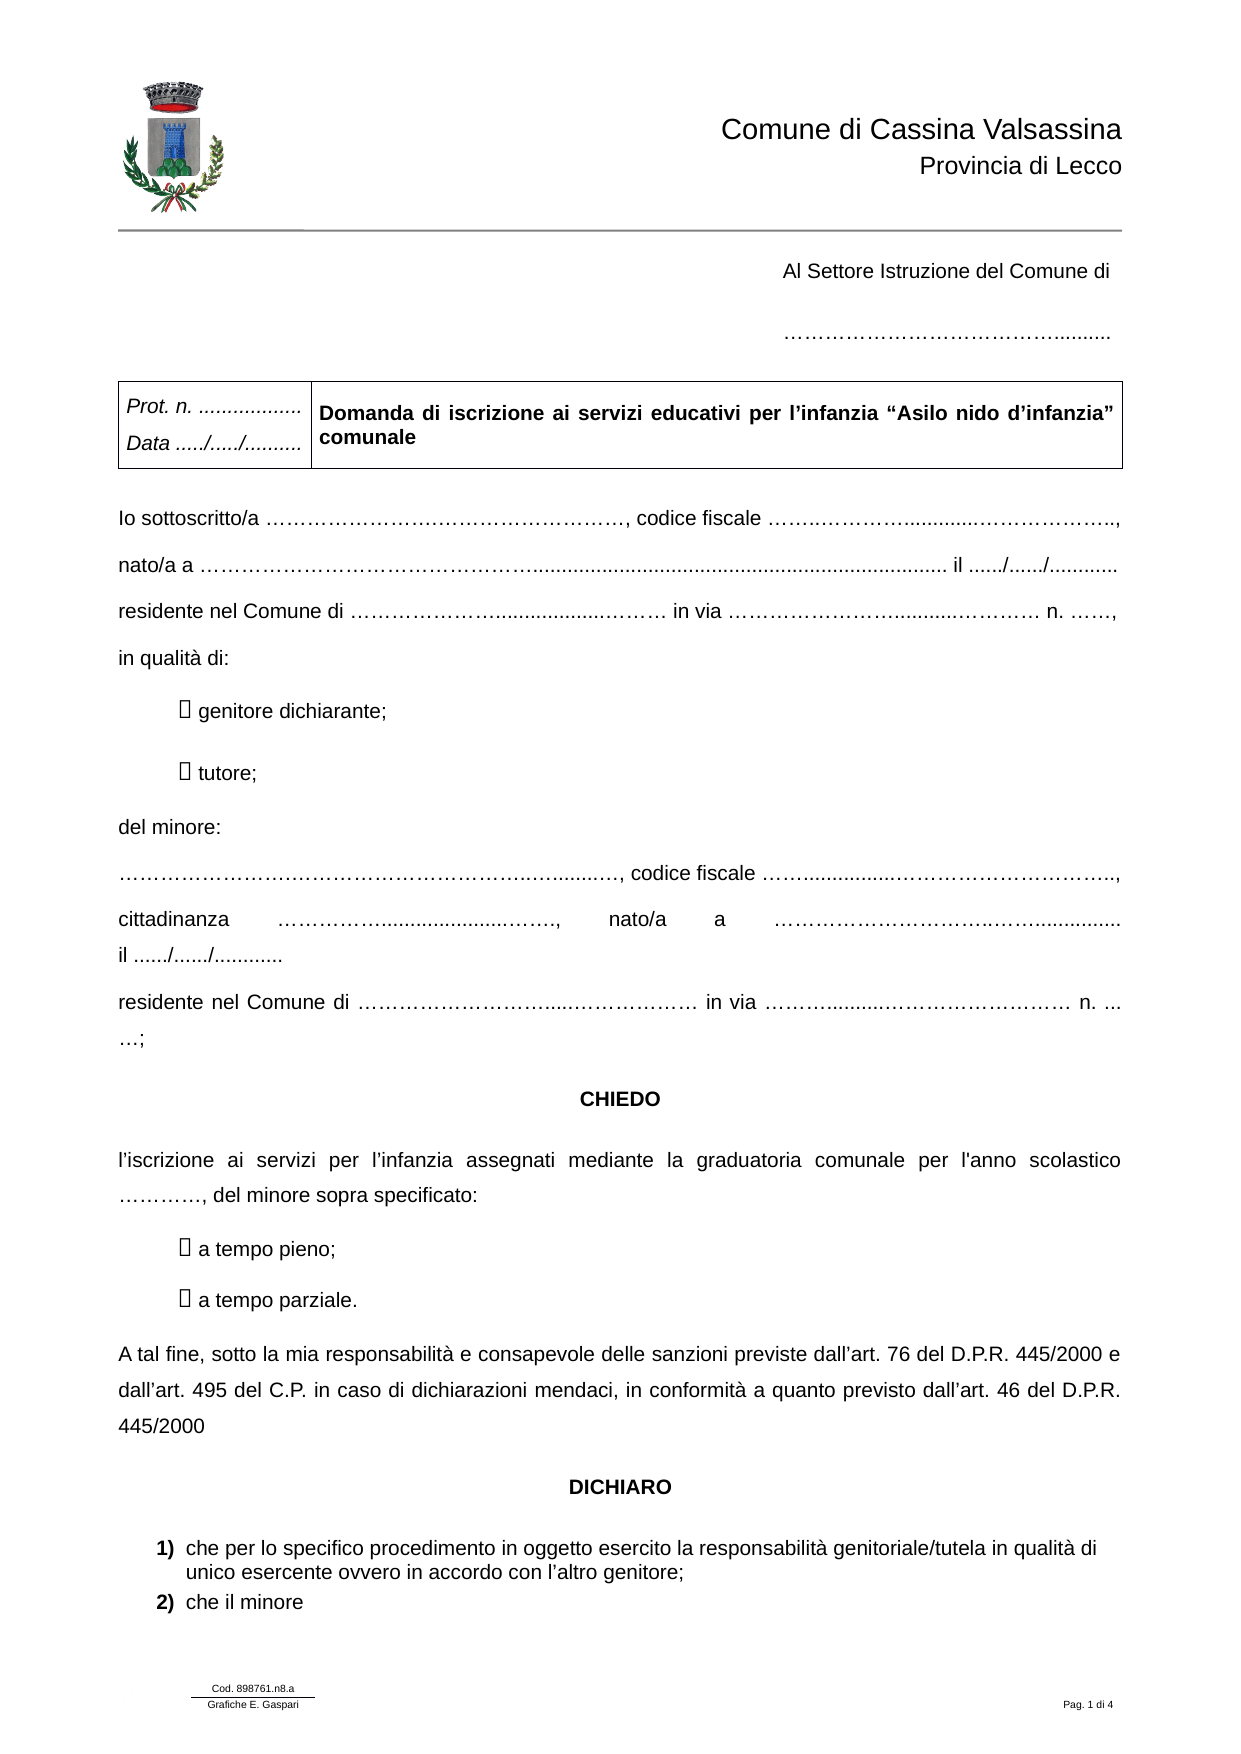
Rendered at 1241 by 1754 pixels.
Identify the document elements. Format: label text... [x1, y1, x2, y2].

text DICHIARO [118, 1475, 1122, 1499]
text residente nel Comune di ……………………….....……………… in via ………..........……………………… n. ...…; [118, 989, 1122, 1049]
text  tutore; [177, 753, 1122, 787]
text residente nel Comune di …………………...................……… in via ……………………...........………… n. ……, [118, 599, 1122, 623]
picture [122, 81, 224, 213]
list che per lo specifico procedimento in oggetto esercito la responsabilità genitoriale/tutela in qualità di unico esercente ovvero in accordo con l’altro genitore; [156, 1536, 1122, 1584]
table_header Prot. n. .................. Data ...../...../.......... [119, 382, 311, 468]
text Io sottoscritto/a …………………….………………………, codice fiscale ……..………….............……………….., [118, 506, 1122, 530]
text Comune di Cassina Valsassina [224, 112, 1122, 146]
text  a tempo parziale. [177, 1281, 1122, 1315]
text del minore: [118, 814, 1122, 838]
text Provincia di Lecco [224, 151, 1122, 179]
text A tal fine, sotto la mia responsabilità e consapevole delle sanzioni previste dall’art. 76 del D.P.R. 445/2000 e dall’art. 495 del C.P. in caso di dichiarazioni mendaci, in conformità a quanto previsto dall’art. 46 del D.P.R. 445/2000 [118, 1342, 1122, 1438]
table_header Domanda di iscrizione ai servizi educativi per l’infanzia “Asilo nido d’infanzia” comunale [312, 382, 1122, 468]
text Al Settore Istruzione del Comune di [118, 259, 1122, 283]
text CHIEDO [118, 1086, 1122, 1110]
text  genitore dichiarante; [177, 692, 1122, 726]
text  a tempo pieno; [177, 1230, 1122, 1264]
text ………………………………….......... [118, 320, 1122, 344]
text …………………….……………………………..…........…, codice fiscale ……................………………………….., [118, 861, 1122, 885]
text l’iscrizione ai servizi per l’infanzia assegnati mediante la graduatoria comunale per l'anno scolastico …………, del minore sopra specificato: [118, 1147, 1122, 1207]
text in qualità di: [118, 645, 1122, 669]
text nato/a a …………………………………………........................................................................ il ....../....../............ [118, 553, 1122, 577]
list che il minore [156, 1590, 1122, 1614]
text cittadinanza ……………......................……., nato/a a …………………………..……............... il ....../....../............ [118, 907, 1122, 967]
